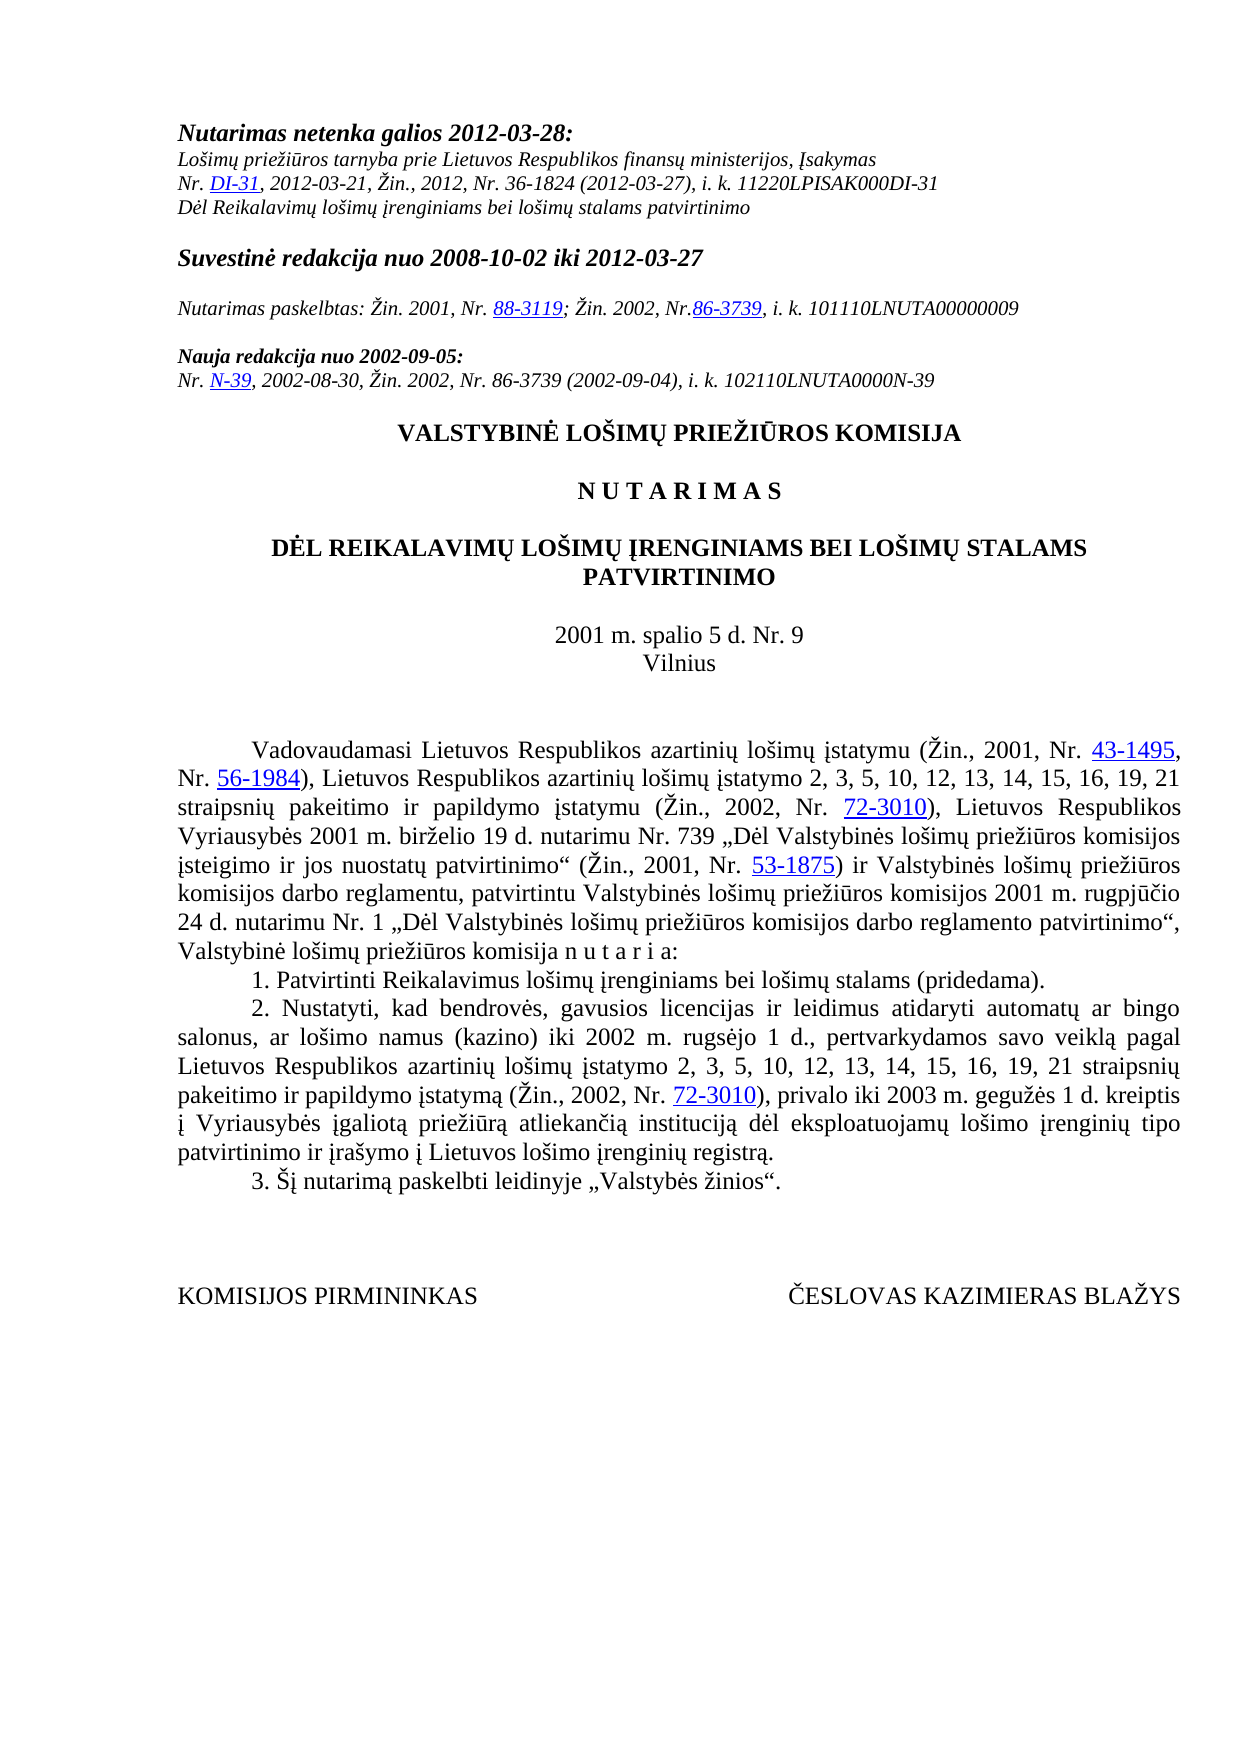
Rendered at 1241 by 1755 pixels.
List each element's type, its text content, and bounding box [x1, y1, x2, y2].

text Lošimų priežiūros tarnyba prie Lietuvos Respublikos finansų ministerijos, Įsakymas [177, 147, 1181, 171]
text Dėl Reikalavimų lošimų įrenginiams bei lošimų stalams patvirtinimo [177, 195, 1181, 219]
text Nr. DI-31, 2012-03-21, Žin., 2012, Nr. 36-1824 (2012-03-27), i. k. 11220LPISAK000DI-31 [177, 171, 1181, 195]
text KOMISIJOS PIRMININKAS ČESLOVAS KAZIMIERAS BLAŽYS [177, 1281, 1181, 1310]
text Nutarimas netenka galios 2012-03-28: [177, 118, 1181, 147]
text Vadovaudamasi Lietuvos Respublikos azartinių lošimų įstatymu (Žin., 2001, Nr. 43-1495, Nr. 56-1984), Lietuvos Respublikos azartinių lošimų įstatymo 2, 3, 5, 10, 12, 13, 14, 15, 16, 19, 21 straipsnių pakeitimo ir papildymo įstatymu (Žin., 2002, Nr. 72-3010), Lietuvos Respublikos Vyriausybės 2001 m. birželio 19 d. nutarimu Nr. 739 „Dėl Valstybinės lošimų priežiūros komisijos įsteigimo ir jos nuostatų patvirtinimo“ (Žin., 2001, Nr. 53-1875) ir Valstybinės lošimų priežiūros komisijos darbo reglamentu, patvirtintu Valstybinės lošimų priežiūros komisijos 2001 m. rugpjūčio 24 d. nutarimu Nr. 1 „Dėl Valstybinės lošimų priežiūros komisijos darbo reglamento patvirtinimo“, Valstybinė lošimų priežiūros komisija nutaria: [177, 735, 1181, 965]
text DĖL REIKALAVIMŲ LOŠIMŲ ĮRENGINIAMS BEI LOŠIMŲ STALAMS PATVIRTINIMO [177, 533, 1181, 591]
text Nauja redakcija nuo 2002-09-05: [177, 344, 1181, 368]
text VALSTYBINĖ LOŠIMŲ PRIEŽIŪROS KOMISIJA [177, 418, 1181, 447]
text Vilnius [177, 648, 1181, 677]
text 3. Šį nutarimą paskelbti leidinyje „Valstybės žinios“. [177, 1166, 1181, 1195]
text Nutarimas paskelbtas: Žin. 2001, Nr. 88-3119; Žin. 2002, Nr.86-3739, i. k. 101110LNUTA00000009 [177, 296, 1181, 320]
text NUTARIMAS [177, 476, 1181, 505]
text 2. Nustatyti, kad bendrovės, gavusios licencijas ir leidimus atidaryti automatų ar bingo salonus, ar lošimo namus (kazino) iki 2002 m. rugsėjo 1 d., pertvarkydamos savo veiklą pagal Lietuvos Respublikos azartinių lošimų įstatymo 2, 3, 5, 10, 12, 13, 14, 15, 16, 19, 21 straipsnių pakeitimo ir papildymo įstatymą (Žin., 2002, Nr. 72-3010), privalo iki 2003 m. gegužės 1 d. kreiptis į Vyriausybės įgaliotą priežiūrą atliekančią instituciją dėl eksploatuojamų lošimo įrenginių tipo patvirtinimo ir įrašymo į Lietuvos lošimo įrenginių registrą. [177, 993, 1181, 1166]
text Nr. N-39, 2002-08-30, Žin. 2002, Nr. 86-3739 (2002-09-04), i. k. 102110LNUTA0000N-39 [177, 368, 1181, 392]
text 1. Patvirtinti Reikalavimus lošimų įrenginiams bei lošimų stalams (pridedama). [177, 965, 1181, 993]
text 2001 m. spalio 5 d. Nr. 9 [177, 620, 1181, 648]
text Suvestinė redakcija nuo 2008-10-02 iki 2012-03-27 [177, 243, 1181, 272]
